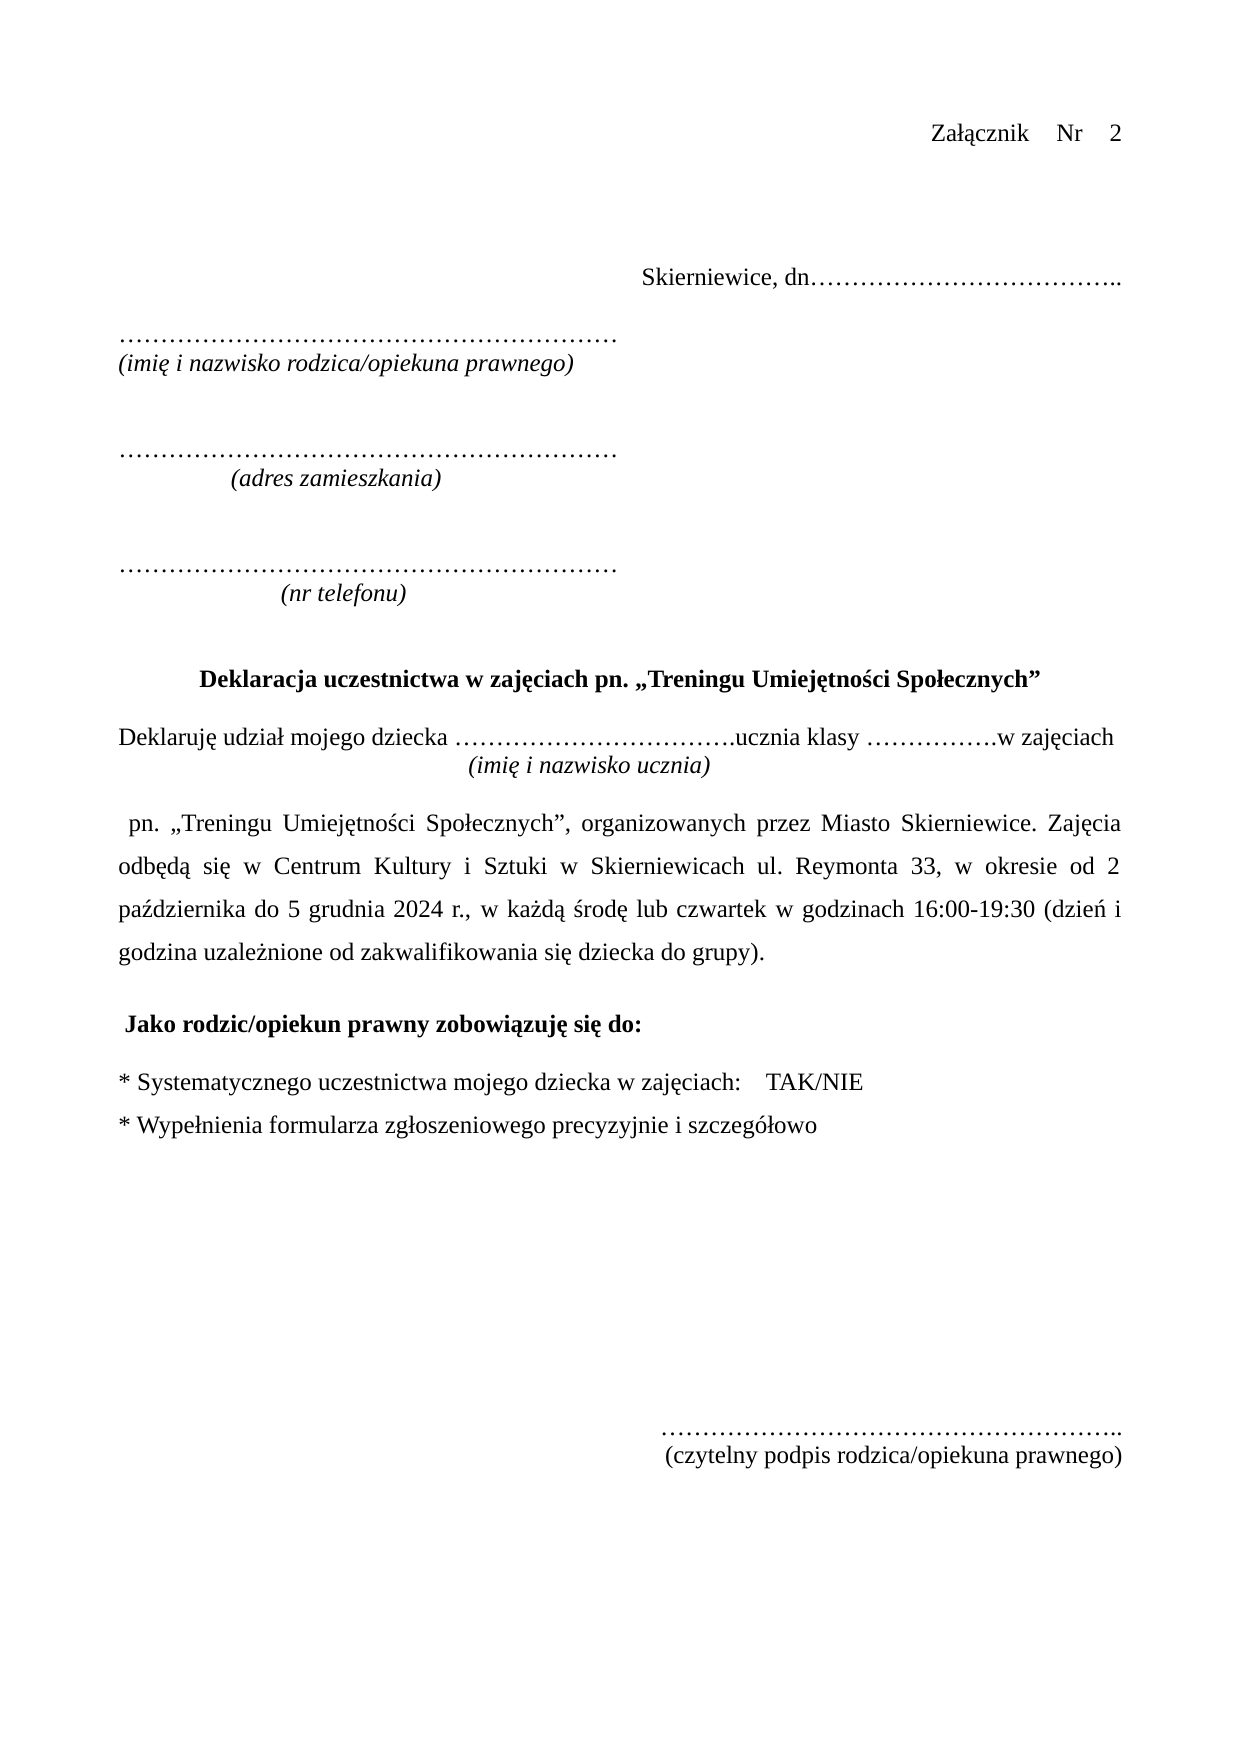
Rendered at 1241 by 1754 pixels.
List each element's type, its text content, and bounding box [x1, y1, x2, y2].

text pn. „Treningu Umiejętności Społecznych”, organizowanych przez Miasto Skierniewice. Zajęcia odbędą się w Centrum Kultury i Sztuki w Skierniewicach ul. Reymonta 33, w okresie od 2 października do 5 grudnia 2024 r., w każdą środę lub czwartek w godzinach 16:00-19:30 (dzień i godzina uzależnione od zakwalifikowania się dziecka do grupy). [118, 808, 1122, 966]
text Załącznik Nr 2 [118, 118, 1122, 176]
text (adres zamieszkania) [118, 463, 1122, 492]
text …………………………………………………… [118, 319, 1122, 348]
text * Systematycznego uczestnictwa mojego dziecka w zajęciach: TAK/NIE [118, 1067, 1122, 1096]
text ……………………………………………….. [118, 1412, 1122, 1441]
text Skierniewice, dn……………………………….. [118, 262, 1122, 291]
text * Wypełnienia formularza zgłoszeniowego precyzyjnie i szczegółowo [118, 1110, 1122, 1139]
text Deklaruję udział mojego dziecka …………………………….ucznia klasy …………….w zajęciach [118, 722, 1122, 751]
text (czytelny podpis rodzica/opiekuna prawnego) [118, 1441, 1122, 1469]
text Deklaracja uczestnictwa w zajęciach pn. „Treningu Umiejętności Społecznych” [118, 664, 1122, 693]
text …………………………………………………… [118, 549, 1122, 578]
text (imię i nazwisko rodzica/opiekuna prawnego) [118, 348, 1122, 377]
text Jako rodzic/opiekun prawny zobowiązuję się do: [118, 1009, 1122, 1038]
text (imię i nazwisko ucznia) [118, 751, 1122, 779]
text (nr telefonu) [118, 578, 1122, 607]
text …………………………………………………… [118, 434, 1122, 463]
